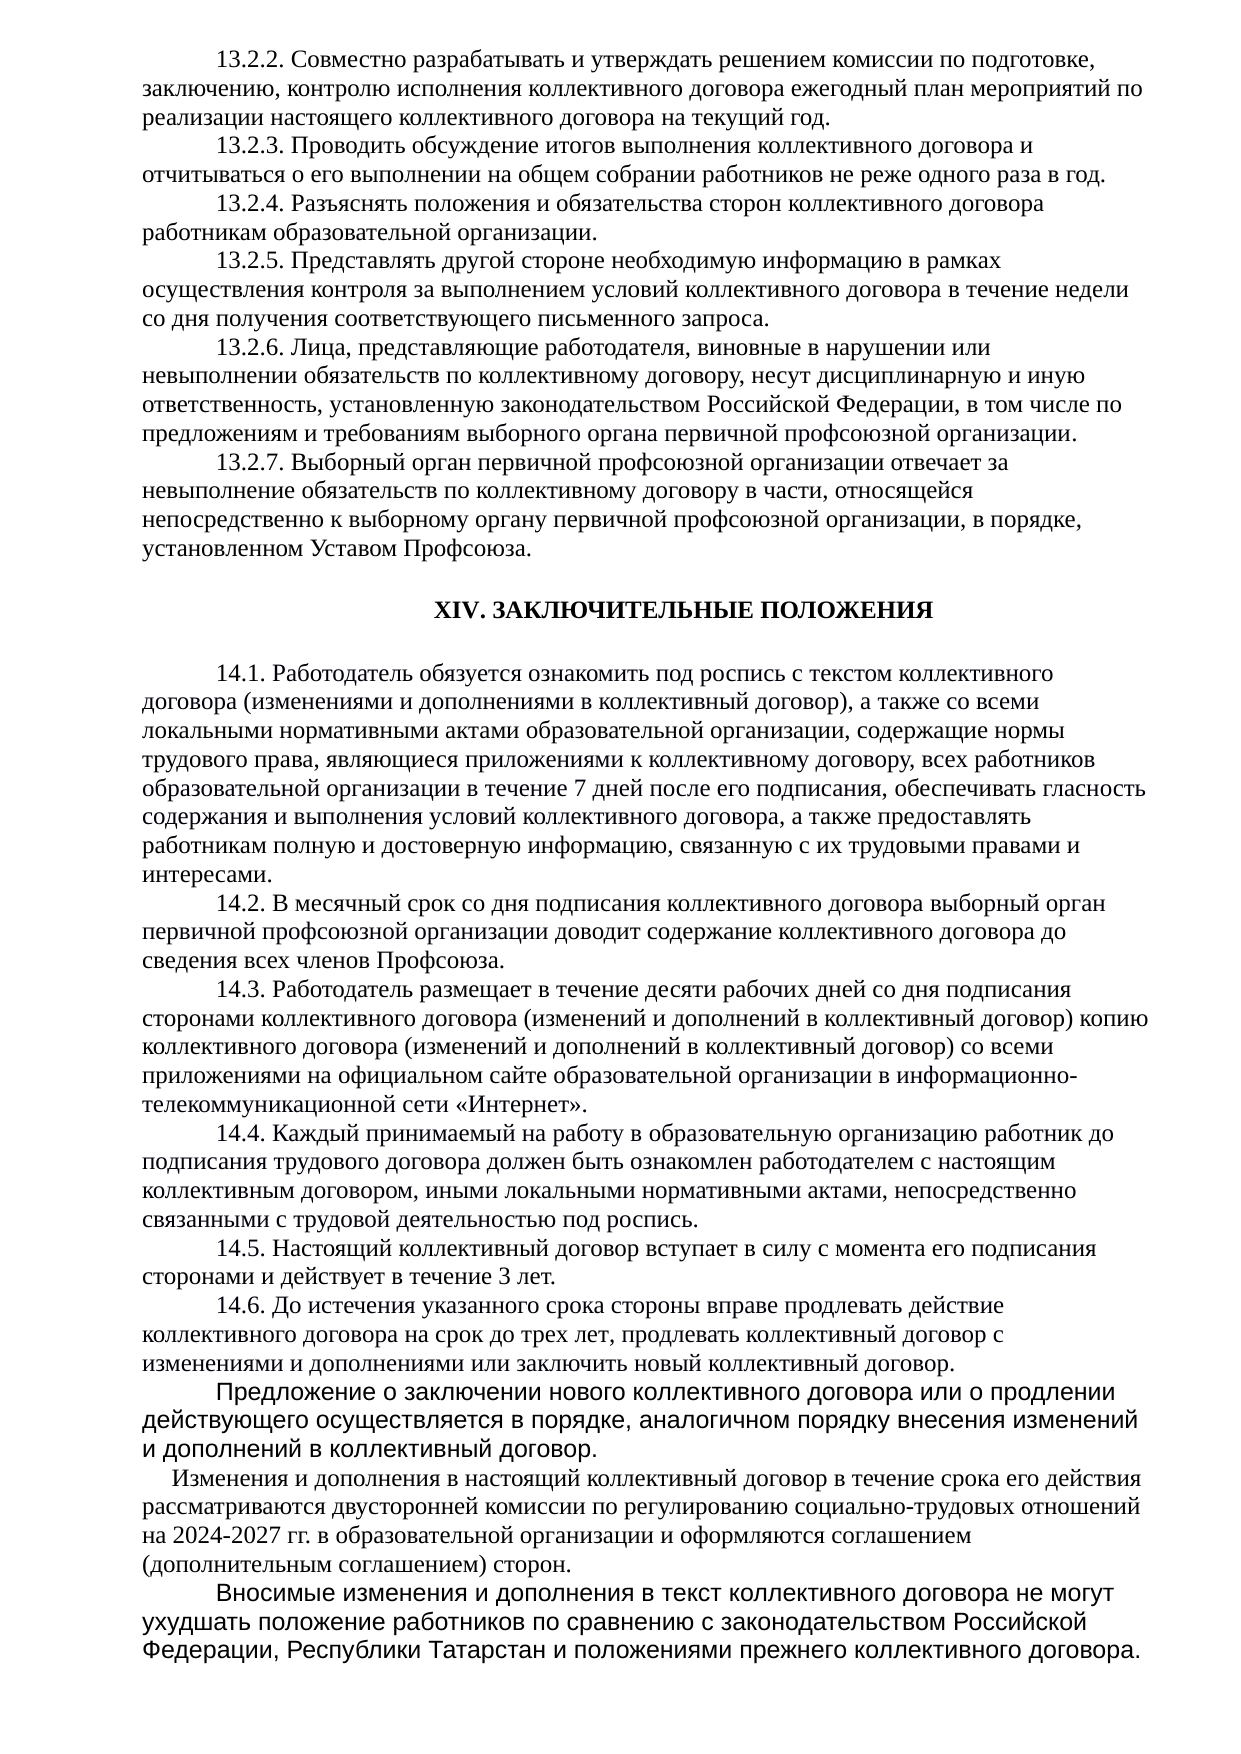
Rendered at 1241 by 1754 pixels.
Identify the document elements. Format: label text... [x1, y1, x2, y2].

text 14.1. Работодатель обязуется ознакомить под роспись с текстом коллективного договора (изменениями и дополнениями в коллективный договор), а также со всеми локальными нормативными актами образовательной организации, содержащие нормы трудового права, являющиеся приложениями к коллективному договору, всех работников образовательной организации в течение 7 дней после его подписания, обеспечивать гласность содержания и выполнения условий коллективного договора, а также предоставлять работникам полную и достоверную информацию, связанную с их трудовыми правами и интересами. [142, 658, 1152, 888]
text Предложение о заключении нового коллективного договора или о продлении действующего осуществляется в порядке, аналогичном порядку внесения изменений и дополнений в коллективный договор. [142, 1376, 1152, 1463]
text 13.2.5. Представлять другой стороне необходимую информацию в рамках осуществления контроля за выполнением условий коллективного договора в течение недели со дня получения соответствующего письменного запроса. [142, 246, 1152, 332]
text 14.5. Настоящий коллективный договор вступает в силу с момента его подписания сторонами и действует в течение 3 лет. [142, 1233, 1152, 1290]
text 14.6. До истечения указанного срока стороны вправе продлевать действие коллективного договора на срок до трех лет, продлевать коллективный договор с изменениями и дополнениями или заключить новый коллективный договор. [142, 1290, 1152, 1376]
text XIV. ЗАКЛЮЧИТЕЛЬНЫЕ ПОЛОЖЕНИЯ [142, 595, 1152, 624]
text 13.2.2. Совместно разрабатывать и утверждать решением комиссии по подготовке, заключению, контролю исполнения коллективного договора ежегодный план мероприятий по реализации настоящего коллективного договора на текущий год. [142, 44, 1152, 131]
text 13.2.3. Проводить обсуждение итогов выполнения коллективного договора и отчитываться о его выполнении на общем собрании работников не реже одного раза в год. [142, 131, 1152, 188]
text Изменения и дополнения в настоящий коллективный договор в течение срока его действия рассматриваются двусторонней комиссии по регулированию социально-трудовых отношений на 2024-2027 гг. в образовательной организации и оформляются соглашением (дополнительным соглашением) сторон. [142, 1463, 1152, 1578]
text Вносимые изменения и дополнения в текст коллективного договора не могут ухудшать положение работников по сравнению с законодательством Российской Федерации, Республики Татарстан и положениями прежнего коллективного договора. [142, 1578, 1152, 1664]
text 13.2.7. Выборный орган первичной профсоюзной организации отвечает за невыполнение обязательств по коллективному договору в части, относящейся непосредственно к выборному органу первичной профсоюзной организации, в порядке, установленном Уставом Профсоюза. [142, 447, 1152, 562]
text 14.4. Каждый принимаемый на работу в образовательную организацию работник до подписания трудового договора должен быть ознакомлен работодателем с настоящим коллективным договором, иными локальными нормативными актами, непосредственно связанными с трудовой деятельностью под роспись. [142, 1118, 1152, 1233]
text 13.2.4. Разъяснять положения и обязательства сторон коллективного договора работникам образовательной организации. [142, 188, 1152, 246]
text 13.2.6. Лица, представляющие работодателя, виновные в нарушении или невыполнении обязательств по коллективному договору, несут дисциплинарную и иную ответственность, установленную законодательством Российской Федерации, в том числе по предложениям и требованиям выборного органа первичной профсоюзной организации. [142, 332, 1152, 447]
text 14.3. Работодатель размещает в течение десяти рабочих дней со дня подписания сторонами коллективного договора (изменений и дополнений в коллективный договор) копию коллективного договора (изменений и дополнений в коллективный договор) со всеми приложениями на официальном сайте образовательной организации в информационно-телекоммуникационной сети «Интернет». [142, 974, 1152, 1118]
text 14.2. В месячный срок со дня подписания коллективного договора выборный орган первичной профсоюзной организации доводит содержание коллективного договора до сведения всех членов Профсоюза. [142, 888, 1152, 974]
